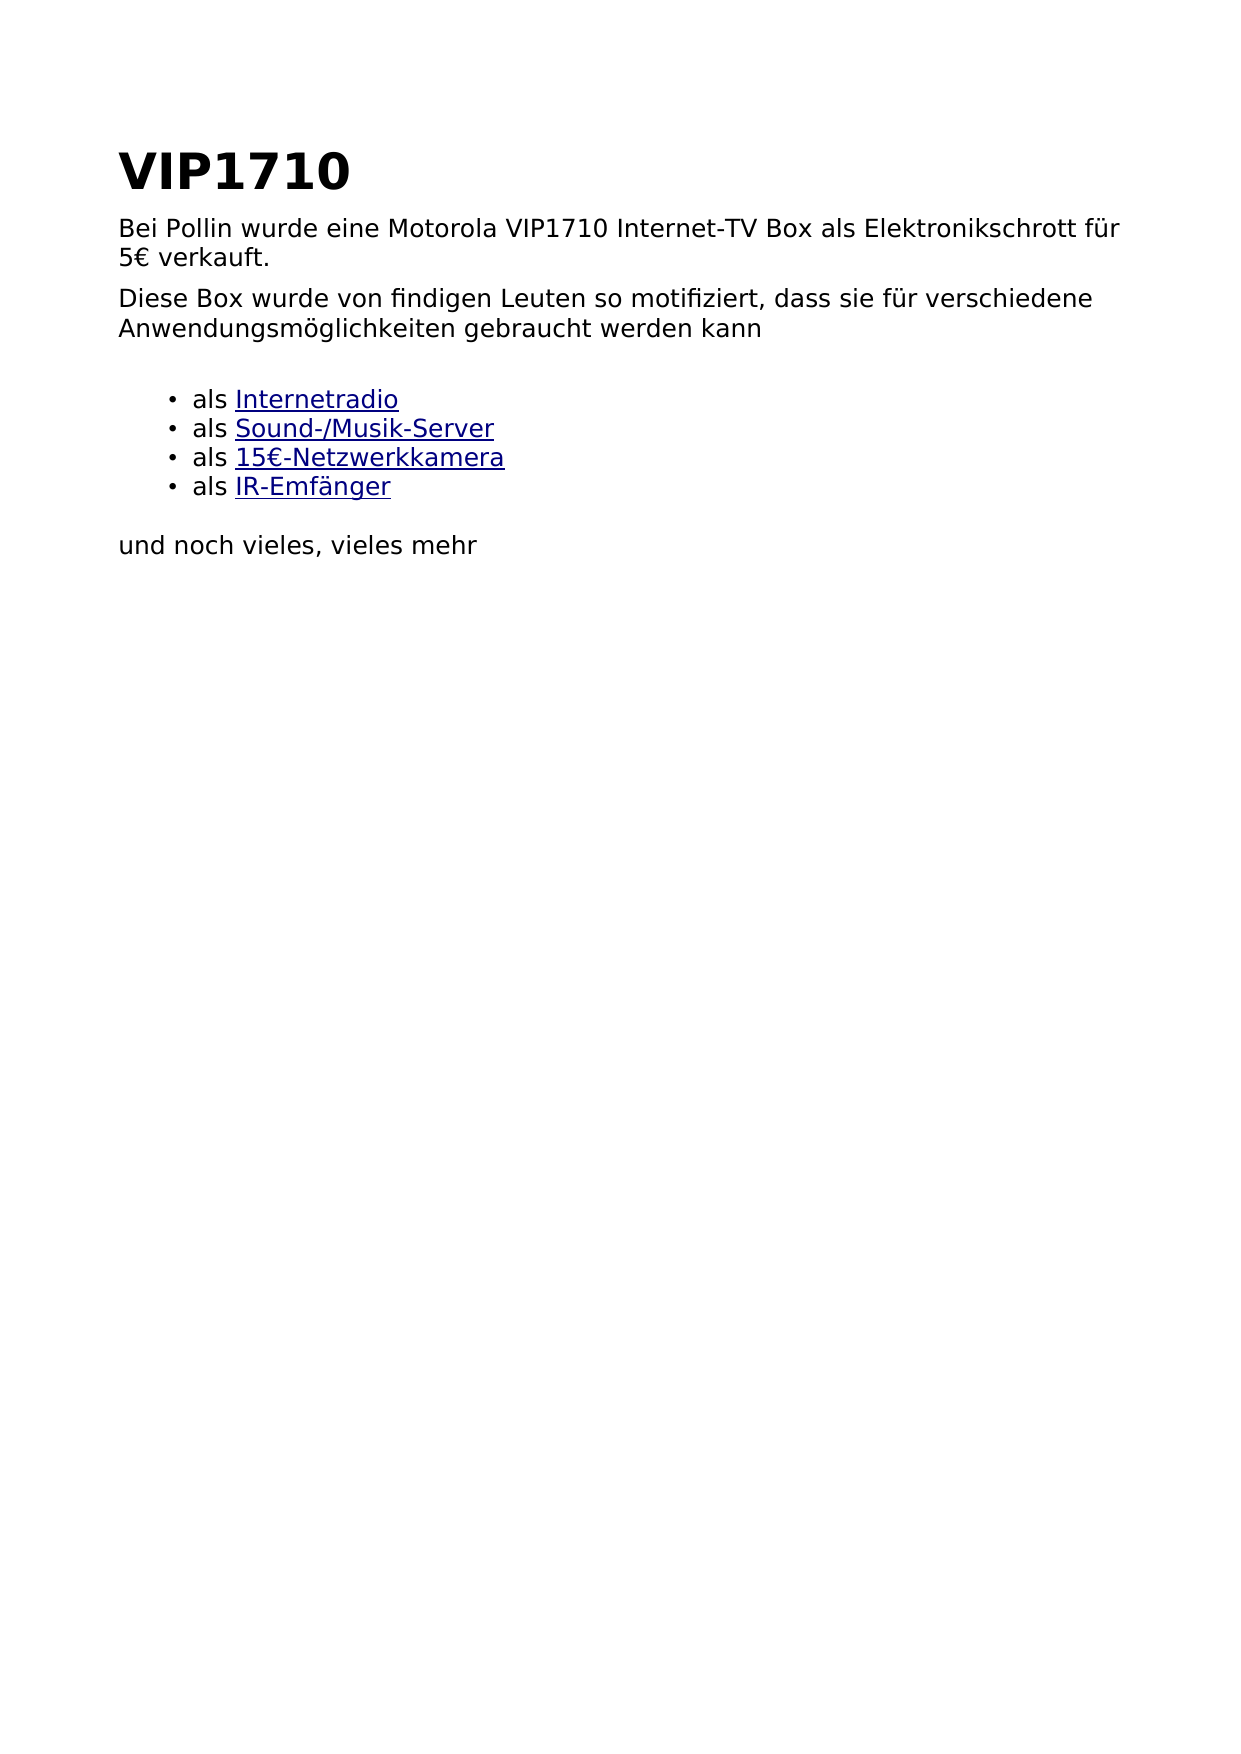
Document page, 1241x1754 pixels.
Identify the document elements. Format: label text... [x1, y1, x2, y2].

list als Internetradio [177, 385, 1122, 414]
text Diese Box wurde von findigen Leuten so motifiziert, dass sie für verschiedene Anwendungsmöglichkeiten gebraucht werden kann [118, 285, 1122, 343]
subtitle VIP1710 [118, 143, 1122, 201]
text Bei Pollin wurde eine Motorola VIP1710 Internet-TV Box als Elektronikschrott für 5€ verkauft. [118, 214, 1122, 272]
list als 15€-Netzwerkkamera [177, 443, 1122, 472]
text und noch vieles, vieles mehr [118, 531, 1122, 560]
list als IR-Emfänger [177, 472, 1122, 502]
list als Sound-/Musik-Server [177, 414, 1122, 443]
